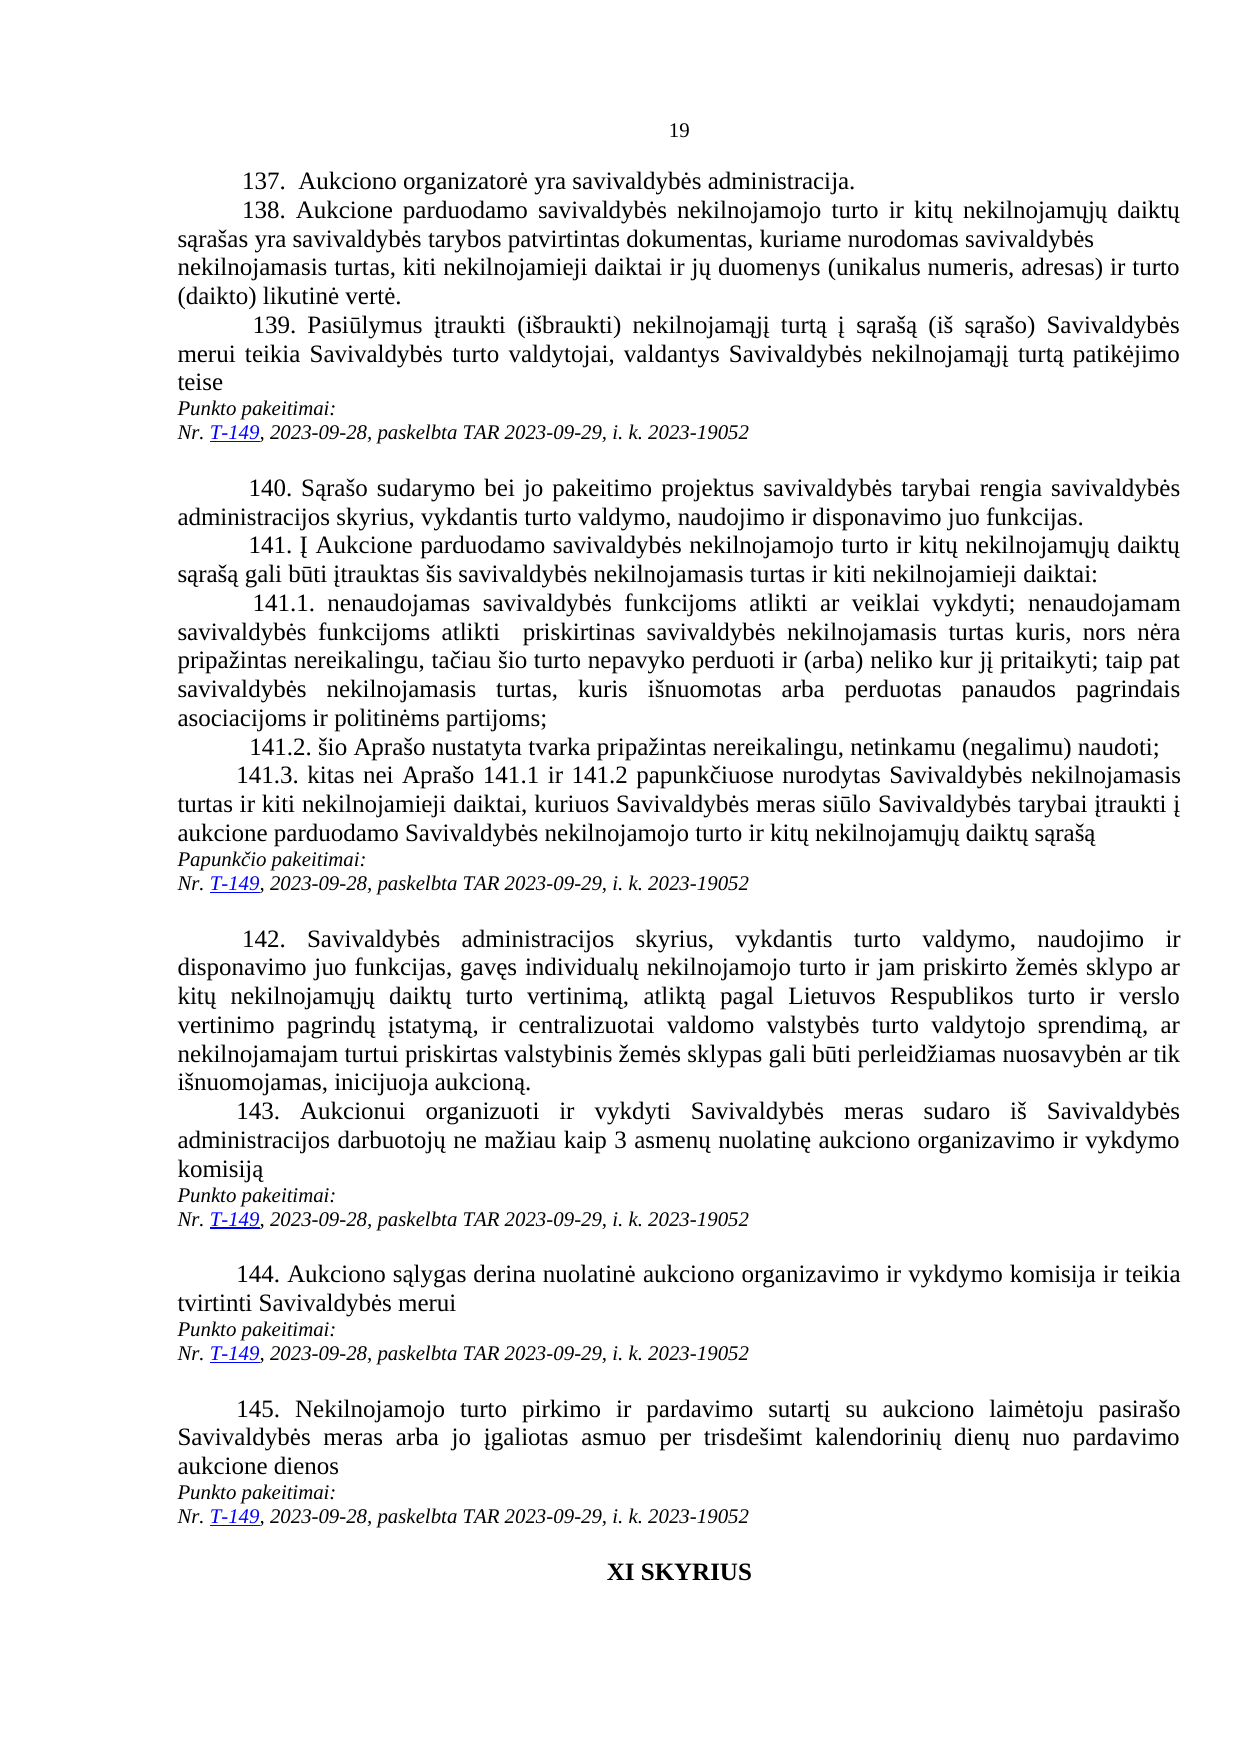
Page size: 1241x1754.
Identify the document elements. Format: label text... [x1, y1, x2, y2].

text Papunkčio pakeitimai: [177, 847, 1181, 871]
text Punkto pakeitimai: [177, 1182, 1181, 1207]
text nekilnojamasis turtas, kiti nekilnojamieji daiktai ir jų duomenys (unikalus numeris, adresas) ir turto (daikto) likutinė vertė. [177, 252, 1181, 310]
text 141.3. kitas nei Aprašo 141.1 ir 141.2 papunkčiuose nurodytas Savivaldybės nekilnojamasis turtas ir kiti nekilnojamieji daiktai, kuriuos Savivaldybės meras siūlo Savivaldybės tarybai įtraukti į aukcione parduodamo Savivaldybės nekilnojamojo turto ir kitų nekilnojamųjų daiktų sąrašą [177, 761, 1181, 847]
text Punkto pakeitimai: [177, 1480, 1181, 1504]
text Nr. T-149, 2023-09-28, paskelbta TAR 2023-09-29, i. k. 2023-19052 [177, 871, 1181, 895]
text Nr. T-149, 2023-09-28, paskelbta TAR 2023-09-29, i. k. 2023-19052 [177, 1341, 1181, 1365]
text 139. Pasiūlymus įtraukti (išbraukti) nekilnojamąjį turtą į sąrašą (iš sąrašo) Savivaldybės merui teikia Savivaldybės turto valdytojai, valdantys Savivaldybės nekilnojamąjį turtą patikėjimo teise [177, 310, 1181, 396]
text 143. Aukcionui organizuoti ir vykdyti Savivaldybės meras sudaro iš Savivaldybės administracijos darbuotojų ne mažiau kaip 3 asmenų nuolatinę aukciono organizavimo ir vykdymo komisiją [177, 1096, 1181, 1182]
text 141.2. šio Aprašo nustatyta tvarka pripažintas nereikalingu, netinkamu (negalimu) naudoti; [177, 732, 1181, 761]
text 144. Aukciono sąlygas derina nuolatinė aukciono organizavimo ir vykdymo komisija ir teikia tvirtinti Savivaldybės merui [177, 1259, 1181, 1317]
text 141.1. nenaudojamas savivaldybės funkcijoms atlikti ar veiklai vykdyti; nenaudojamam savivaldybės funkcijoms atlikti priskirtinas savivaldybės nekilnojamasis turtas kuris, nors nėra pripažintas nereikalingu, tačiau šio turto nepavyko perduoti ir (arba) neliko kur jį pritaikyti; taip pat savivaldybės nekilnojamasis turtas, kuris išnuomotas arba perduotas panaudos pagrindais asociacijoms ir politinėms partijoms; [177, 588, 1181, 732]
text Nr. T-149, 2023-09-28, paskelbta TAR 2023-09-29, i. k. 2023-19052 [177, 1207, 1181, 1231]
text Nr. T-149, 2023-09-28, paskelbta TAR 2023-09-29, i. k. 2023-19052 [177, 420, 1181, 444]
text 141. Į Aukcione parduodamo savivaldybės nekilnojamojo turto ir kitų nekilnojamųjų daiktų sąrašą gali būti įtrauktas šis savivaldybės nekilnojamasis turtas ir kiti nekilnojamieji daiktai: [177, 531, 1181, 588]
text 142. Savivaldybės administracijos skyrius, vykdantis turto valdymo, naudojimo ir disponavimo juo funkcijas, gavęs individualų nekilnojamojo turto ir jam priskirto žemės sklypo ar kitų nekilnojamųjų daiktų turto vertinimą, atliktą pagal Lietuvos Respublikos turto ir verslo vertinimo pagrindų įstatymą, ir centralizuotai valdomo valstybės turto valdytojo sprendimą, ar nekilnojamajam turtui priskirtas valstybinis žemės sklypas gali būti perleidžiamas nuosavybėn ar tik išnuomojamas, inicijuoja aukcioną. [177, 924, 1181, 1096]
text Punkto pakeitimai: [177, 1317, 1181, 1341]
text 137. Aukciono organizatorė yra savivaldybės administracija. [177, 166, 1181, 195]
text Nr. T-149, 2023-09-28, paskelbta TAR 2023-09-29, i. k. 2023-19052 [177, 1504, 1181, 1528]
text 140. Sąrašo sudarymo bei jo pakeitimo projektus savivaldybės tarybai rengia savivaldybės administracijos skyrius, vykdantis turto valdymo, naudojimo ir disponavimo juo funkcijas. [177, 473, 1181, 531]
text Punkto pakeitimai: [177, 396, 1181, 420]
text XI SKYRIUS [177, 1557, 1181, 1586]
text 138. Aukcione parduodamo savivaldybės nekilnojamojo turto ir kitų nekilnojamųjų daiktų sąrašas yra savivaldybės tarybos patvirtintas dokumentas, kuriame nurodomas savivaldybės [177, 195, 1181, 252]
text 145. Nekilnojamojo turto pirkimo ir pardavimo sutartį su aukciono laimėtoju pasirašo Savivaldybės meras arba jo įgaliotas asmuo per trisdešimt kalendorinių dienų nuo pardavimo aukcione dienos [177, 1394, 1181, 1480]
